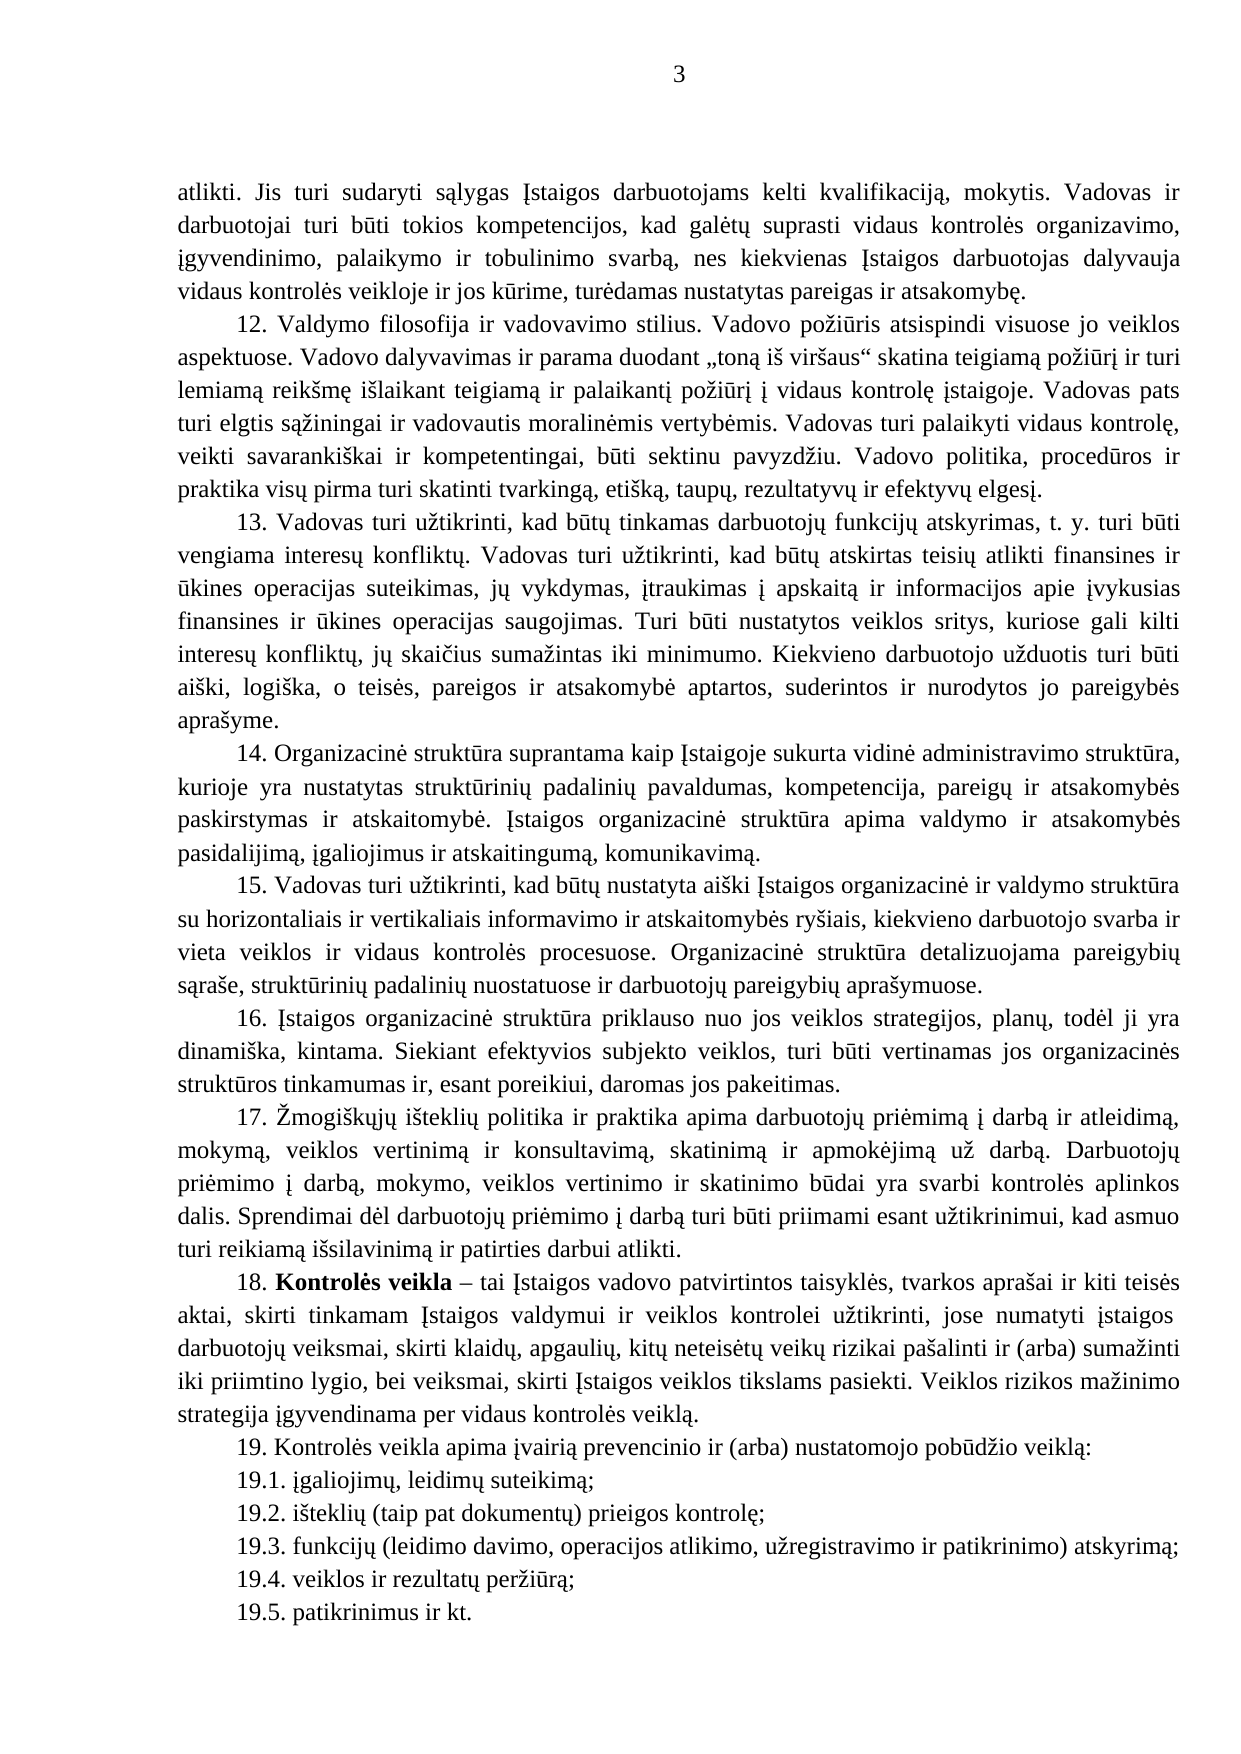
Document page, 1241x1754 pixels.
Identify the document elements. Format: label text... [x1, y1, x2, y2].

text 19.4. veiklos ir rezultatų peržiūrą; [177, 1564, 1181, 1593]
text 18. Kontrolės veikla – tai Įstaigos vadovo patvirtintos taisyklės, tvarkos aprašai ir kiti teisės aktai, skirti tinkamam Įstaigos valdymui ir veiklos kontrolei užtikrinti, jose numatyti įstaigos darbuotojų veiksmai, skirti klaidų, apgaulių, kitų neteisėtų veikų rizikai pašalinti ir (arba) sumažinti iki priimtino lygio, bei veiksmai, skirti Įstaigos veiklos tikslams pasiekti. Veiklos rizikos mažinimo strategija įgyvendinama per vidaus kontrolės veiklą. [177, 1267, 1181, 1428]
text 12. Valdymo filosofija ir vadovavimo stilius. Vadovo požiūris atsispindi visuose jo veiklos aspektuose. Vadovo dalyvavimas ir parama duodant „toną iš viršaus“ skatina teigiamą požiūrį ir turi lemiamą reikšmę išlaikant teigiamą ir palaikantį požiūrį į vidaus kontrolę įstaigoje. Vadovas pats turi elgtis sąžiningai ir vadovautis moralinėmis vertybėmis. Vadovas turi palaikyti vidaus kontrolę, veikti savarankiškai ir kompetentingai, būti sektinu pavyzdžiu. Vadovo politika, procedūros ir praktika visų pirma turi skatinti tvarkingą, etišką, taupų, rezultatyvų ir efektyvų elgesį. [177, 309, 1181, 503]
text 19. Kontrolės veikla apima įvairią prevencinio ir (arba) nustatomojo pobūdžio veiklą: [177, 1432, 1181, 1461]
text 15. Vadovas turi užtikrinti, kad būtų nustatyta aiški Įstaigos organizacinė ir valdymo struktūra su horizontaliais ir vertikaliais informavimo ir atskaitomybės ryšiais, kiekvieno darbuotojo svarba ir vieta veiklos ir vidaus kontrolės procesuose. Organizacinė struktūra detalizuojama pareigybių sąraše, struktūrinių padalinių nuostatuose ir darbuotojų pareigybių aprašymuose. [177, 871, 1181, 998]
text 19.1. įgaliojimų, leidimų suteikimą; [177, 1465, 1181, 1494]
text 19.5. patikrinimus ir kt. [177, 1597, 1181, 1626]
text 13. Vadovas turi užtikrinti, kad būtų tinkamas darbuotojų funkcijų atskyrimas, t. y. turi būti vengiama interesų konfliktų. Vadovas turi užtikrinti, kad būtų atskirtas teisių atlikti finansines ir ūkines operacijas suteikimas, jų vykdymas, įtraukimas į apskaitą ir informacijos apie įvykusias finansines ir ūkines operacijas saugojimas. Turi būti nustatytos veiklos sritys, kuriose gali kilti interesų konfliktų, jų skaičius sumažintas iki minimumo. Kiekvieno darbuotojo užduotis turi būti aiški, logiška, o teisės, pareigos ir atsakomybė aptartos, suderintos ir nurodytos jo pareigybės aprašyme. [177, 507, 1181, 734]
text 14. Organizacinė struktūra suprantama kaip Įstaigoje sukurta vidinė administravimo struktūra, kurioje yra nustatytas struktūrinių padalinių pavaldumas, kompetencija, pareigų ir atsakomybės paskirstymas ir atskaitomybė. Įstaigos organizacinė struktūra apima valdymo ir atsakomybės pasidalijimą, įgaliojimus ir atskaitingumą, komunikavimą. [177, 738, 1181, 866]
text atlikti. Jis turi sudaryti sąlygas Įstaigos darbuotojams kelti kvalifikaciją, mokytis. Vadovas ir darbuotojai turi būti tokios kompetencijos, kad galėtų suprasti vidaus kontrolės organizavimo, įgyvendinimo, palaikymo ir tobulinimo svarbą, nes kiekvienas Įstaigos darbuotojas dalyvauja vidaus kontrolės veikloje ir jos kūrime, turėdamas nustatytas pareigas ir atsakomybę. [177, 177, 1181, 305]
text 16. Įstaigos organizacinė struktūra priklauso nuo jos veiklos strategijos, planų, todėl ji yra dinamiška, kintama. Siekiant efektyvios subjekto veiklos, turi būti vertinamas jos organizacinės struktūros tinkamumas ir, esant poreikiui, daromas jos pakeitimas. [177, 1003, 1181, 1097]
text 19.3. funkcijų (leidimo davimo, operacijos atlikimo, užregistravimo ir patikrinimo) atskyrimą; [177, 1531, 1181, 1560]
text 17. Žmogiškųjų išteklių politika ir praktika apima darbuotojų priėmimą į darbą ir atleidimą, mokymą, veiklos vertinimą ir konsultavimą, skatinimą ir apmokėjimą už darbą. Darbuotojų priėmimo į darbą, mokymo, veiklos vertinimo ir skatinimo būdai yra svarbi kontrolės aplinkos dalis. Sprendimai dėl darbuotojų priėmimo į darbą turi būti priimami esant užtikrinimui, kad asmuo turi reikiamą išsilavinimą ir patirties darbui atlikti. [177, 1102, 1181, 1263]
text 19.2. išteklių (taip pat dokumentų) prieigos kontrolę; [177, 1498, 1181, 1527]
